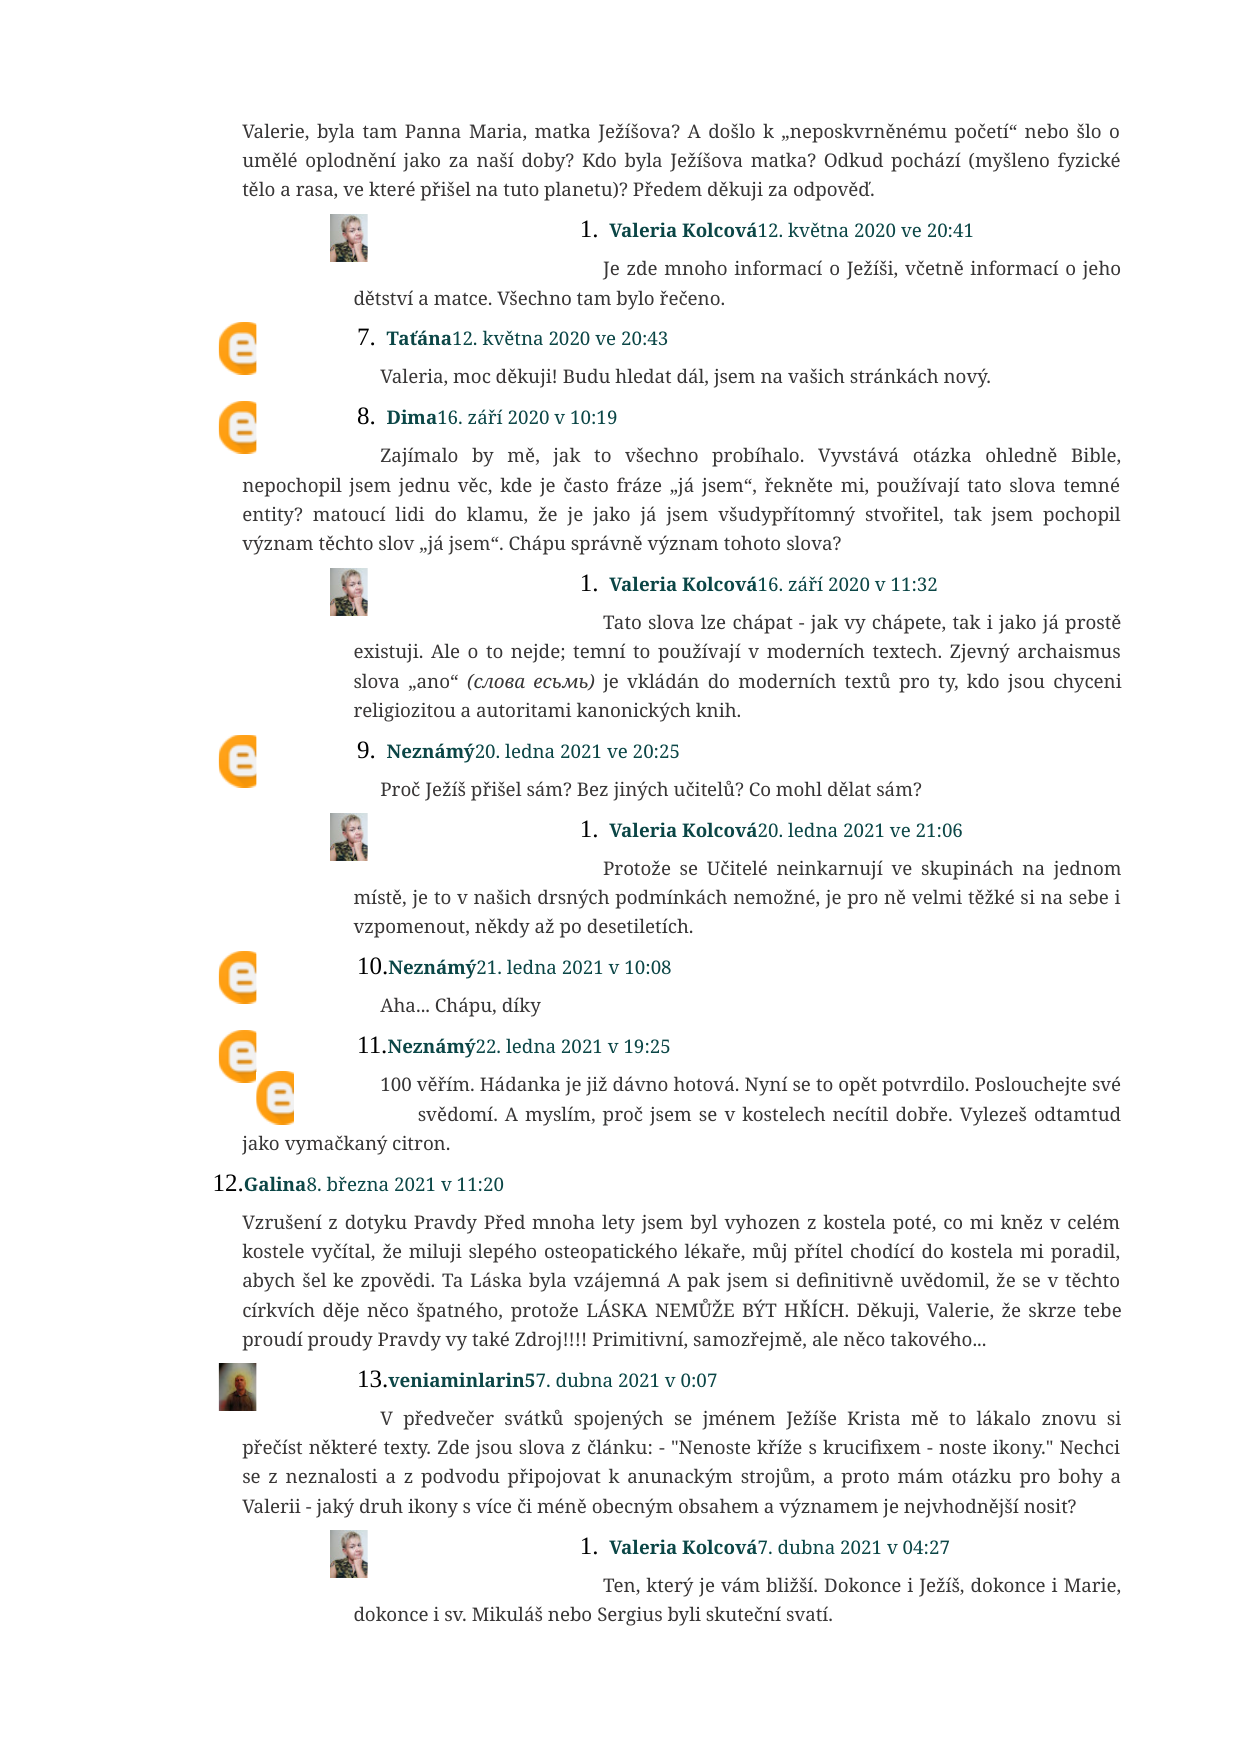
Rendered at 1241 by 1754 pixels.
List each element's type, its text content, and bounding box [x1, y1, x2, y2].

list 100 věřím. Hádanka je již dávno hotová. Nyní se to opět potvrdilo. Poslouchejte své svědomí. A myslím, proč jsem se v kostelech necítil dobře. Vylezeš odtamtud jako vymačkaný citron. [212, 1072, 1122, 1156]
picture [218, 951, 257, 1004]
list Proč Ježíš přišel sám? Bez jiných učitelů? Co mohl dělat sám? [212, 776, 1122, 802]
picture [218, 322, 257, 375]
list Ten, který je vám bližší. Dokonce i Ježíš, dokonce i Marie, dokonce i sv. Mikuláš nebo Sergius byli skuteční svatí. [324, 1572, 1122, 1627]
picture [218, 735, 257, 788]
list veniaminlarin57. dubna 2021 v 0:07 [257, 1364, 1122, 1393]
list Tato slova lze chápat - jak vy chápete, tak i jako já prostě existuji. Ale o to nejde; temní to používají v moderních textech. Zjevný archaismus slova „ano“ (слова есьмь) je vkládán do moderních textů pro ty, kdo jsou chyceni religiozitou a autoritami kanonických knih. [324, 609, 1122, 723]
picture [330, 568, 368, 616]
list Vzrušení z dotyku Pravdy Před mnoha lety jsem byl vyhozen z kostela poté, co mi kněz v celém kostele vyčítal, že miluji slepého osteopatického lékaře, můj přítel chodící do kostela mi poradil, abych šel ke zpovědi. Ta Láska byla vzájemná A pak jsem si definitivně uvědomil, že se v těchto církvích děje něco špatného, ​​protože LÁSKA NEMŮŽE BÝT HŘÍCH. Děkuji, Valerie, že skrze tebe proudí proudy Pravdy vy také Zdroj!!!! Primitivní, samozřejmě, ale něco takového... [212, 1209, 1122, 1352]
list Dima16. září 2020 v 10:19 [257, 401, 1122, 430]
list V předvečer svátků spojených se jménem Ježíše Krista mě to lákalo znovu si přečíst některé texty. Zde jsou slova z článku: - "Nenoste kříže s krucifixem - noste ikony." Nechci se z neznalosti a z podvodu připojovat k anunackým strojům, a proto mám otázku pro bohy a Valerii - jaký druh ikony s více či méně obecným obsahem a významem je nejvhodnější nosit? [212, 1405, 1122, 1519]
list Valerie, byla tam Panna Maria, matka Ježíšova? A došlo k „neposkvrněnému početí“ nebo šlo o umělé oplodnění jako za naší doby? Kdo byla Ježíšova matka? Odkud pochází (myšleno fyzické tělo a rasa, ve které přišel na tuto planetu)? Předem děkuji za odpověď. [212, 118, 1122, 202]
picture [218, 401, 257, 454]
list Valeria Kolcová16. září 2020 v 11:32 [368, 568, 1122, 597]
list Valeria Kolcová12. května 2020 ve 20:41 [368, 214, 1122, 243]
list Neznámý20. ledna 2021 ve 20:25 [257, 735, 1122, 764]
list Zajímalo by mě, jak to všechno probíhalo. Vyvstává otázka ohledně Bible, nepochopil jsem jednu věc, kde je často fráze „já jsem“, řekněte mi, používají tato slova temné entity? matoucí lidi do klamu, že je jako já jsem všudypřítomný stvořitel, tak jsem pochopil význam těchto slov „já jsem“. Chápu správně význam tohoto slova? [212, 443, 1122, 556]
list Valeria Kolcová7. dubna 2021 v 04:27 [368, 1531, 1122, 1559]
list Valeria, moc děkuji! Budu hledat dál, jsem na vašich stránkách nový. [212, 364, 1122, 389]
picture [330, 1530, 368, 1578]
list Galina8. března 2021 v 11:20 [212, 1168, 1122, 1197]
list Taťána12. května 2020 ve 20:43 [257, 322, 1122, 351]
picture [218, 1363, 257, 1411]
picture [330, 813, 368, 861]
picture [218, 1030, 294, 1125]
list Aha... Chápu, díky [212, 993, 1122, 1018]
list Neznámý22. ledna 2021 v 19:25 [257, 1030, 1122, 1059]
list Valeria Kolcová20. ledna 2021 ve 21:06 [368, 814, 1122, 843]
list Je zde mnoho informací o Ježíši, včetně informací o jeho dětství a matce. Všechno tam bylo řečeno. [324, 256, 1122, 310]
list Protože se Učitelé neinkarnují ve skupinách na jednom místě, je to v našich drsných podmínkách nemožné, je pro ně velmi těžké si na sebe i vzpomenout, někdy až po desetiletích. [324, 855, 1122, 939]
picture [330, 214, 368, 262]
list Neznámý21. ledna 2021 v 10:08 [257, 951, 1122, 980]
